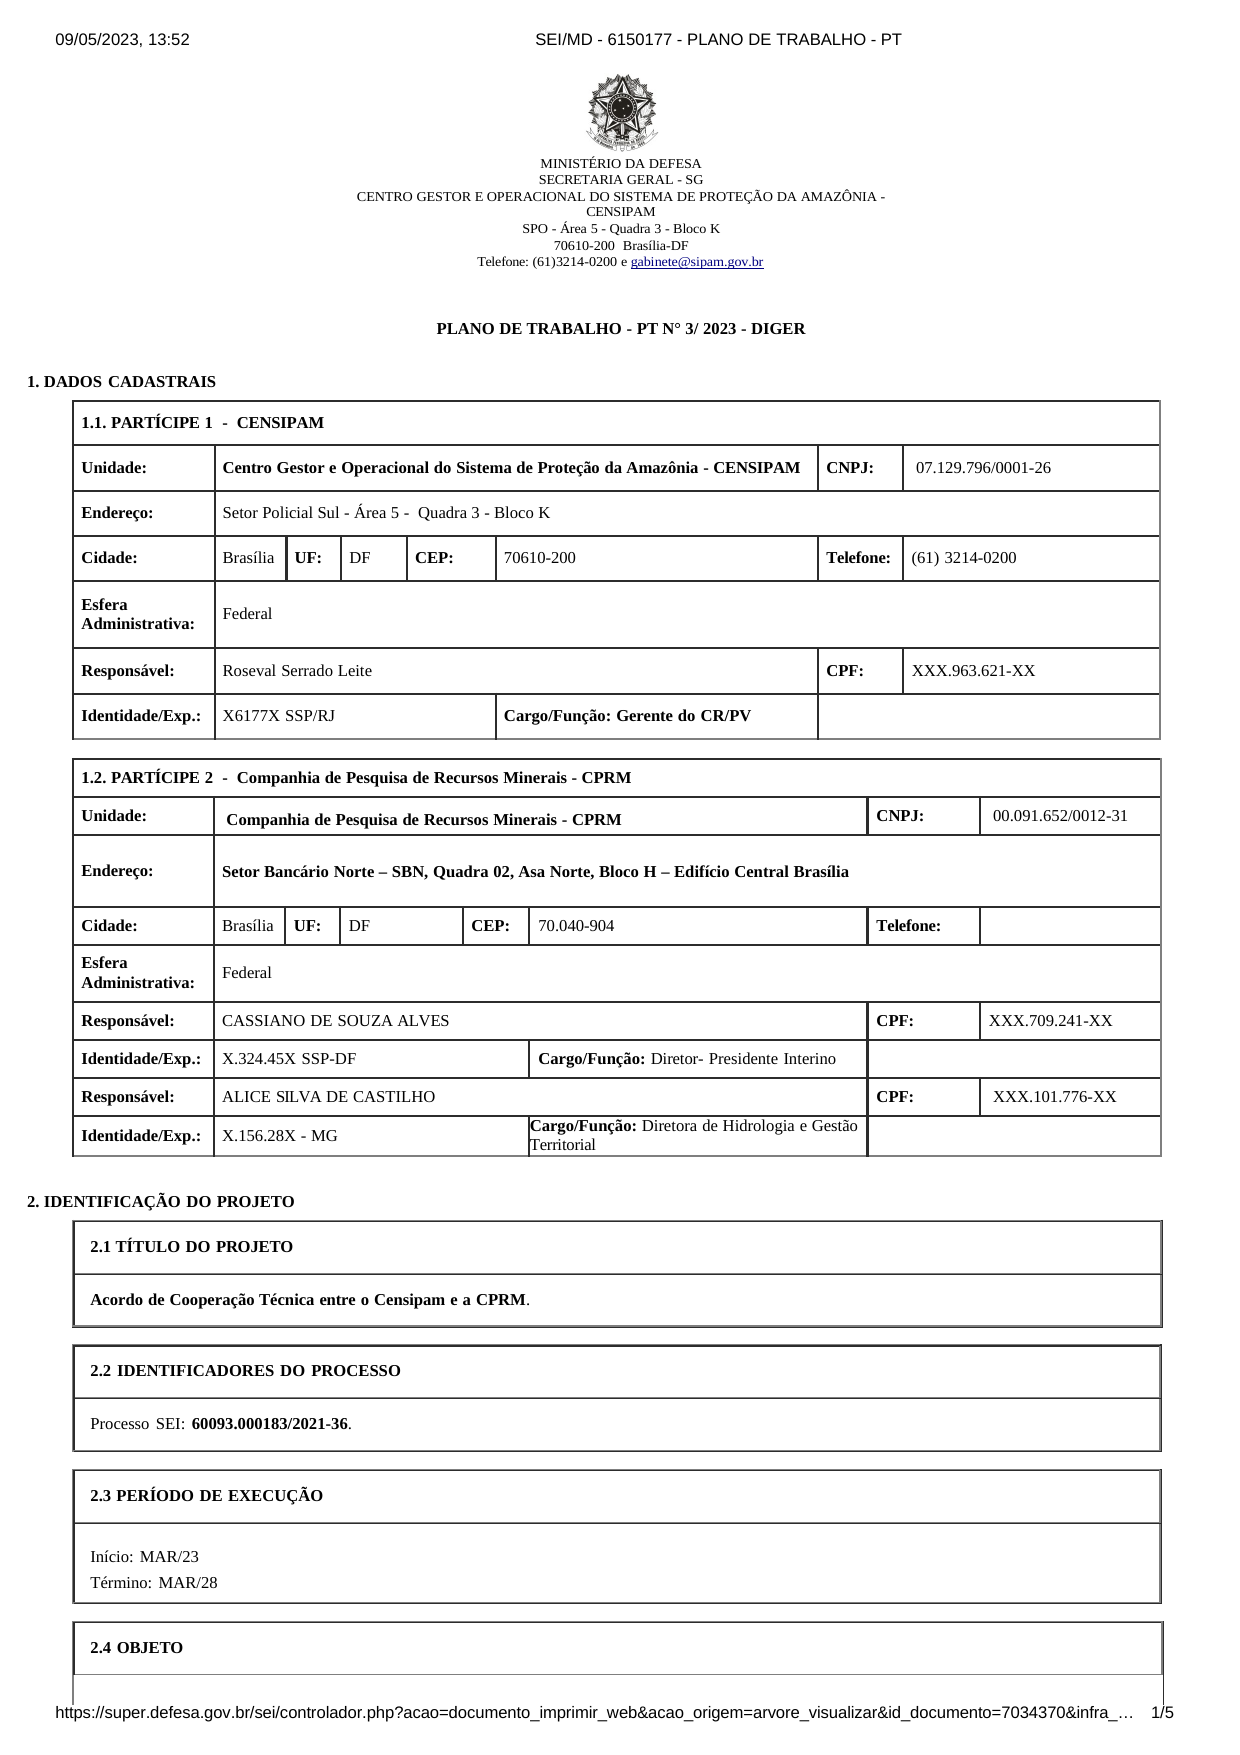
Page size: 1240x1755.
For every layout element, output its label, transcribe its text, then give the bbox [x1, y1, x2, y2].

table_cell 07.129.796/0001-26 [904, 446, 1159, 490]
table_cell [981, 908, 1160, 944]
table_cell CPF: [869, 1079, 979, 1115]
list IDENTIFICAÇÃO DO PROJETO [27, 1192, 1196, 1211]
table_cell Telefone: [869, 908, 979, 944]
table_cell CNPJ: [869, 798, 979, 834]
table_cell Identidade/Exp.: [74, 695, 214, 738]
table_cell Responsável: [74, 1003, 213, 1039]
table_cell Setor Bancário Norte – SBN, Quadra 02, Asa Norte, Bloco H – Edifício Central Brasília [215, 836, 1160, 906]
table_cell XXX.101.776-XX [981, 1079, 1160, 1115]
table_cell CASSIANO DE SOUZA ALVES [215, 1003, 866, 1039]
table_cell Federal [215, 946, 1160, 1001]
table_cell Setor Policial Sul - Área 5 - Quadra 3 - Bloco K [216, 492, 1159, 535]
table_cell Cargo/Função: Diretor- Presidente Interino [530, 1041, 866, 1077]
table_cell DF [341, 908, 462, 944]
text PLANO DE TRABALHO - PT N° 3/ 2023 - DIGER [324, 319, 917, 338]
table_cell Telefone: [819, 537, 902, 579]
table_header 1.1. PARTÍCIPE 1 - CENSIPAM [74, 402, 1159, 444]
table_cell Esfera Administrativa: [74, 582, 214, 647]
table_cell UF: [286, 908, 339, 944]
table_cell Brasília [216, 537, 285, 579]
table_cell 70.040-904 [530, 908, 866, 944]
table_cell XXX.709.241-XX [981, 1003, 1160, 1039]
table_cell Endereço: [74, 836, 213, 906]
table_cell Cidade: [74, 908, 213, 944]
table_cell Cargo/Função: Diretora de Hidrologia e Gestão Territorial [530, 1117, 866, 1155]
table_cell Endereço: [74, 492, 214, 535]
text Telefone: (61)3214-0200 e gabinete@sipam.gov.br [435, 254, 1196, 270]
table_cell Companhia de Pesquisa de Recursos Minerais - CPRM [215, 798, 866, 834]
table_cell Unidade: [74, 798, 213, 834]
table_cell CPF: [819, 649, 902, 693]
table_cell Cargo/Função: Gerente do CR/PV [497, 695, 817, 738]
table_cell Cidade: [74, 537, 214, 579]
table_cell CPF: [869, 1003, 979, 1039]
table_cell [819, 695, 1159, 738]
table_cell Unidade: [74, 446, 214, 490]
table_cell XXX.963.621-XX [904, 649, 1159, 693]
table_cell Brasília [215, 908, 284, 944]
table_cell UF: [288, 537, 340, 579]
list DADOS CADASTRAIS [27, 372, 1196, 391]
table_cell X6177X SSP/RJ [216, 695, 495, 738]
text SPO - Área 5 - Quadra 3 - Bloco K 70610-200 Brasília-DF [522, 221, 720, 253]
table_cell ALICE SILVA DE CASTILHO [215, 1079, 866, 1115]
table_cell (61) 3214-0200 [904, 537, 1159, 579]
table_cell Federal [216, 582, 1159, 647]
table_cell CNPJ: [819, 446, 902, 490]
table_header 1.2. PARTÍCIPE 2 - Companhia de Pesquisa de Recursos Minerais - CPRM [74, 760, 1160, 796]
table_cell [869, 1117, 1160, 1155]
table_cell Centro Gestor e Operacional do Sistema de Proteção da Amazônia - CENSIPAM [216, 446, 817, 490]
table_cell Identidade/Exp.: [74, 1117, 213, 1155]
table_cell Responsável: [74, 649, 214, 693]
table_cell DF [342, 537, 406, 579]
table_cell CEP: [408, 537, 495, 579]
table_cell 00.091.652/0012-31 [981, 798, 1160, 834]
table_cell Esfera Administrativa: [74, 946, 213, 1001]
table_cell X.156.28X - MG [215, 1117, 528, 1155]
table_cell Roseval Serrado Leite [216, 649, 817, 693]
text MINISTÉRIO DA DEFESA SECRETARIA GERAL - SG [522, 155, 720, 188]
table_cell [869, 1041, 1160, 1077]
table_cell X.324.45X SSP-DF [215, 1041, 528, 1077]
table_cell 70610-200 [497, 537, 817, 579]
text CENTRO GESTOR E OPERACIONAL DO SISTEMA DE PROTEÇÃO DA AMAZÔNIA - CENSIPAM [324, 188, 917, 220]
table_cell CEP: [464, 908, 528, 944]
table_cell Identidade/Exp.: [74, 1041, 213, 1077]
table_cell Responsável: [74, 1079, 213, 1115]
